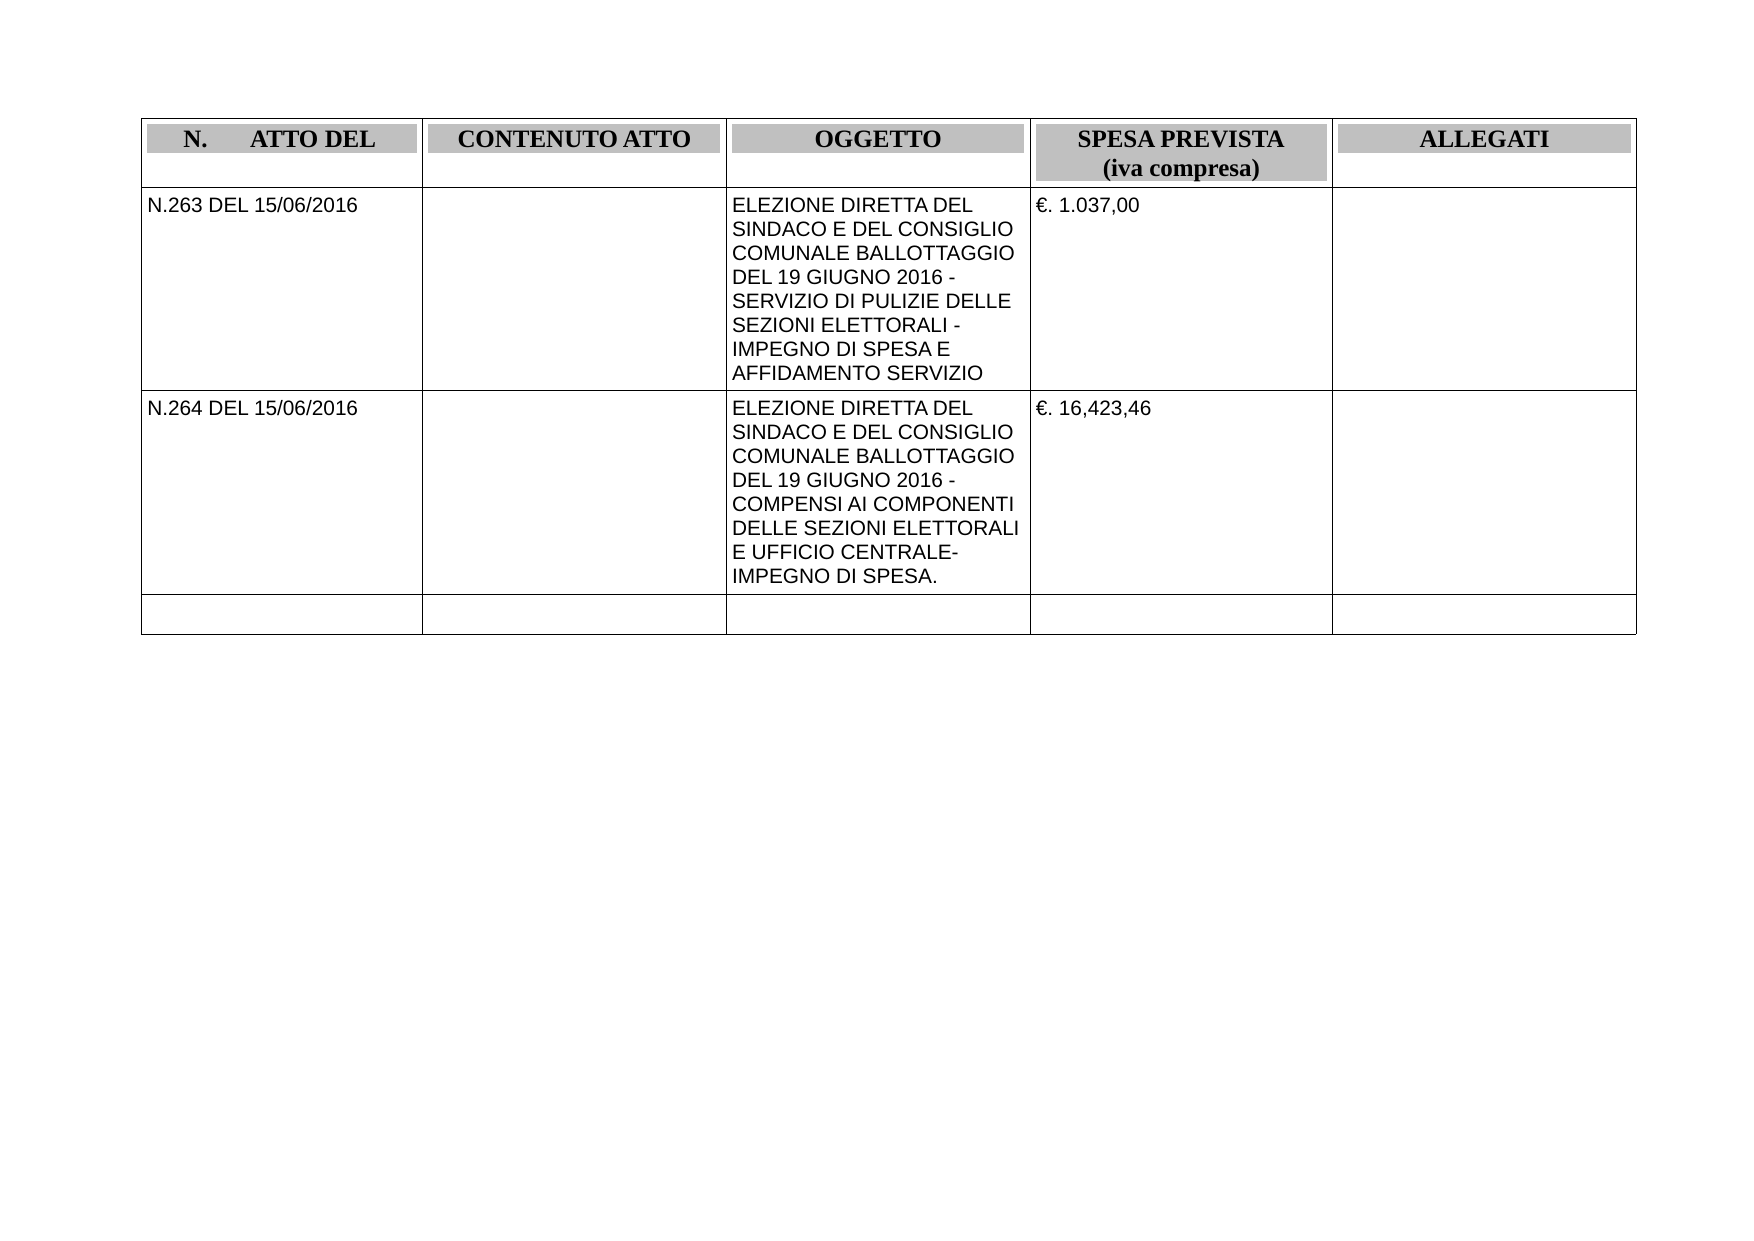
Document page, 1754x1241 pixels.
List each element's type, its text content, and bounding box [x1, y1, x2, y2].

table_header CONTENUTO ATTO [423, 119, 726, 187]
table_cell [1333, 188, 1636, 390]
table_cell [1333, 391, 1636, 594]
table_cell [423, 188, 726, 390]
table_cell €. 16,423,46 [1031, 391, 1332, 594]
table_cell N.264 DEL 15/06/2016 [142, 391, 422, 594]
table_cell ELEZIONE DIRETTA DEL SINDACO E DEL CONSIGLIO COMUNALE BALLOTTAGGIO DEL 19 GIUGNO 2016 - SERVIZIO DI PULIZIE DELLE SEZIONI ELETTORALI - IMPEGNO DI SPESA E AFFIDAMENTO SERVIZIO [727, 188, 1030, 390]
table_cell [1333, 595, 1636, 634]
table_cell [727, 595, 1030, 634]
table_header ALLEGATI [1333, 119, 1636, 187]
table_header N. ATTO DEL [142, 119, 422, 187]
table_cell [1031, 595, 1332, 634]
table_cell €. 1.037,00 [1031, 188, 1332, 390]
table_header SPESA PREVISTA (iva compresa) [1031, 119, 1332, 187]
table_cell [142, 595, 422, 634]
table_header OGGETTO [727, 119, 1030, 187]
table_cell [423, 391, 726, 594]
table_cell [423, 595, 726, 634]
table_cell ELEZIONE DIRETTA DEL SINDACO E DEL CONSIGLIO COMUNALE BALLOTTAGGIO DEL 19 GIUGNO 2016 - COMPENSI AI COMPONENTI DELLE SEZIONI ELETTORALI E UFFICIO CENTRALE- IMPEGNO DI SPESA. [727, 391, 1030, 594]
table_cell N.263 DEL 15/06/2016 [142, 188, 422, 390]
